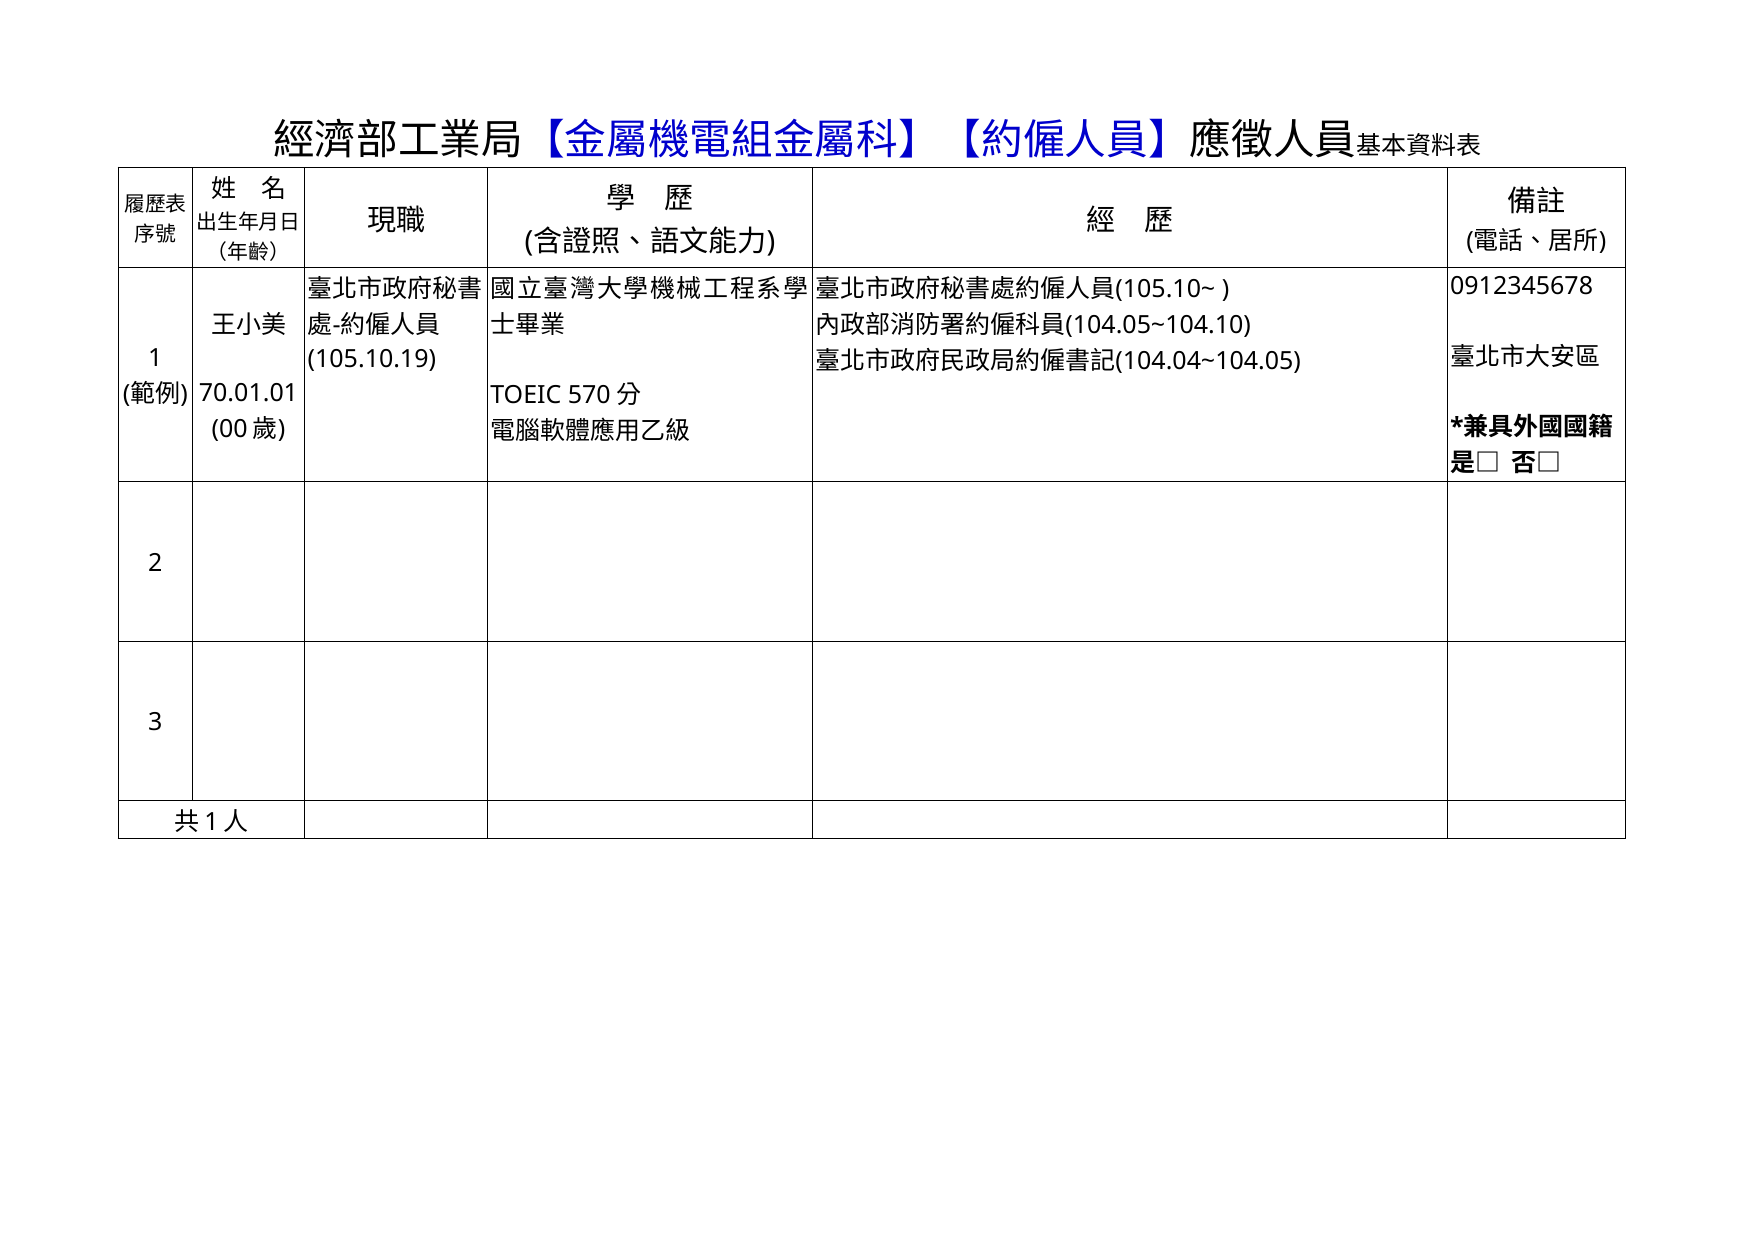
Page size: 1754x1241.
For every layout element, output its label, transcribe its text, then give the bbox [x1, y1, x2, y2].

table_header 經 歷 [813, 168, 1447, 267]
table_cell 國立臺灣大學機械工程系學士畢業 TOEIC 570分 電腦軟體應用乙級 [488, 268, 812, 481]
table_header 學 歷 (含證照、語文能力) [488, 168, 812, 267]
table_cell 1 (範例) [119, 268, 192, 481]
table_cell [1448, 642, 1625, 800]
table_cell [813, 482, 1447, 641]
table_cell [813, 801, 1447, 837]
table_cell [813, 642, 1447, 800]
table_cell [488, 642, 812, 800]
table_header 姓 名 出生年月日 （年齡） [193, 168, 304, 267]
table_cell [488, 801, 812, 837]
table_cell [193, 642, 304, 800]
table_cell [488, 482, 812, 641]
table_cell 3 [119, 642, 192, 800]
table_cell [1448, 482, 1625, 641]
table_cell [1448, 801, 1625, 837]
table_header 履歷表序號 [119, 168, 192, 267]
table_cell 王小美 70.01.01 (00歲) [193, 268, 304, 481]
table_cell 2 [119, 482, 192, 641]
table_cell [193, 482, 304, 641]
table_cell 臺北市政府秘書處-約僱人員 (105.10.19) [305, 268, 487, 481]
table_cell 臺北市政府秘書處約僱人員(105.10~ ) 內政部消防署約僱科員(104.05~104.10) 臺北市政府民政局約僱書記(104.04~104.05) [813, 268, 1447, 481]
table_cell [305, 482, 487, 641]
table_cell 共1人 [119, 801, 304, 837]
table_header 現職 [305, 168, 487, 267]
table_cell [305, 642, 487, 800]
table_cell 0912345678 臺北市大安區 *兼具外國國籍 是□ 否□ [1448, 268, 1625, 481]
table_cell [305, 801, 487, 837]
text 經濟部工業局【金屬機電組金屬科】【約僱人員】應徵人員基本資料表 [118, 106, 1636, 167]
table_header 備註 (電話、居所) [1448, 168, 1625, 267]
